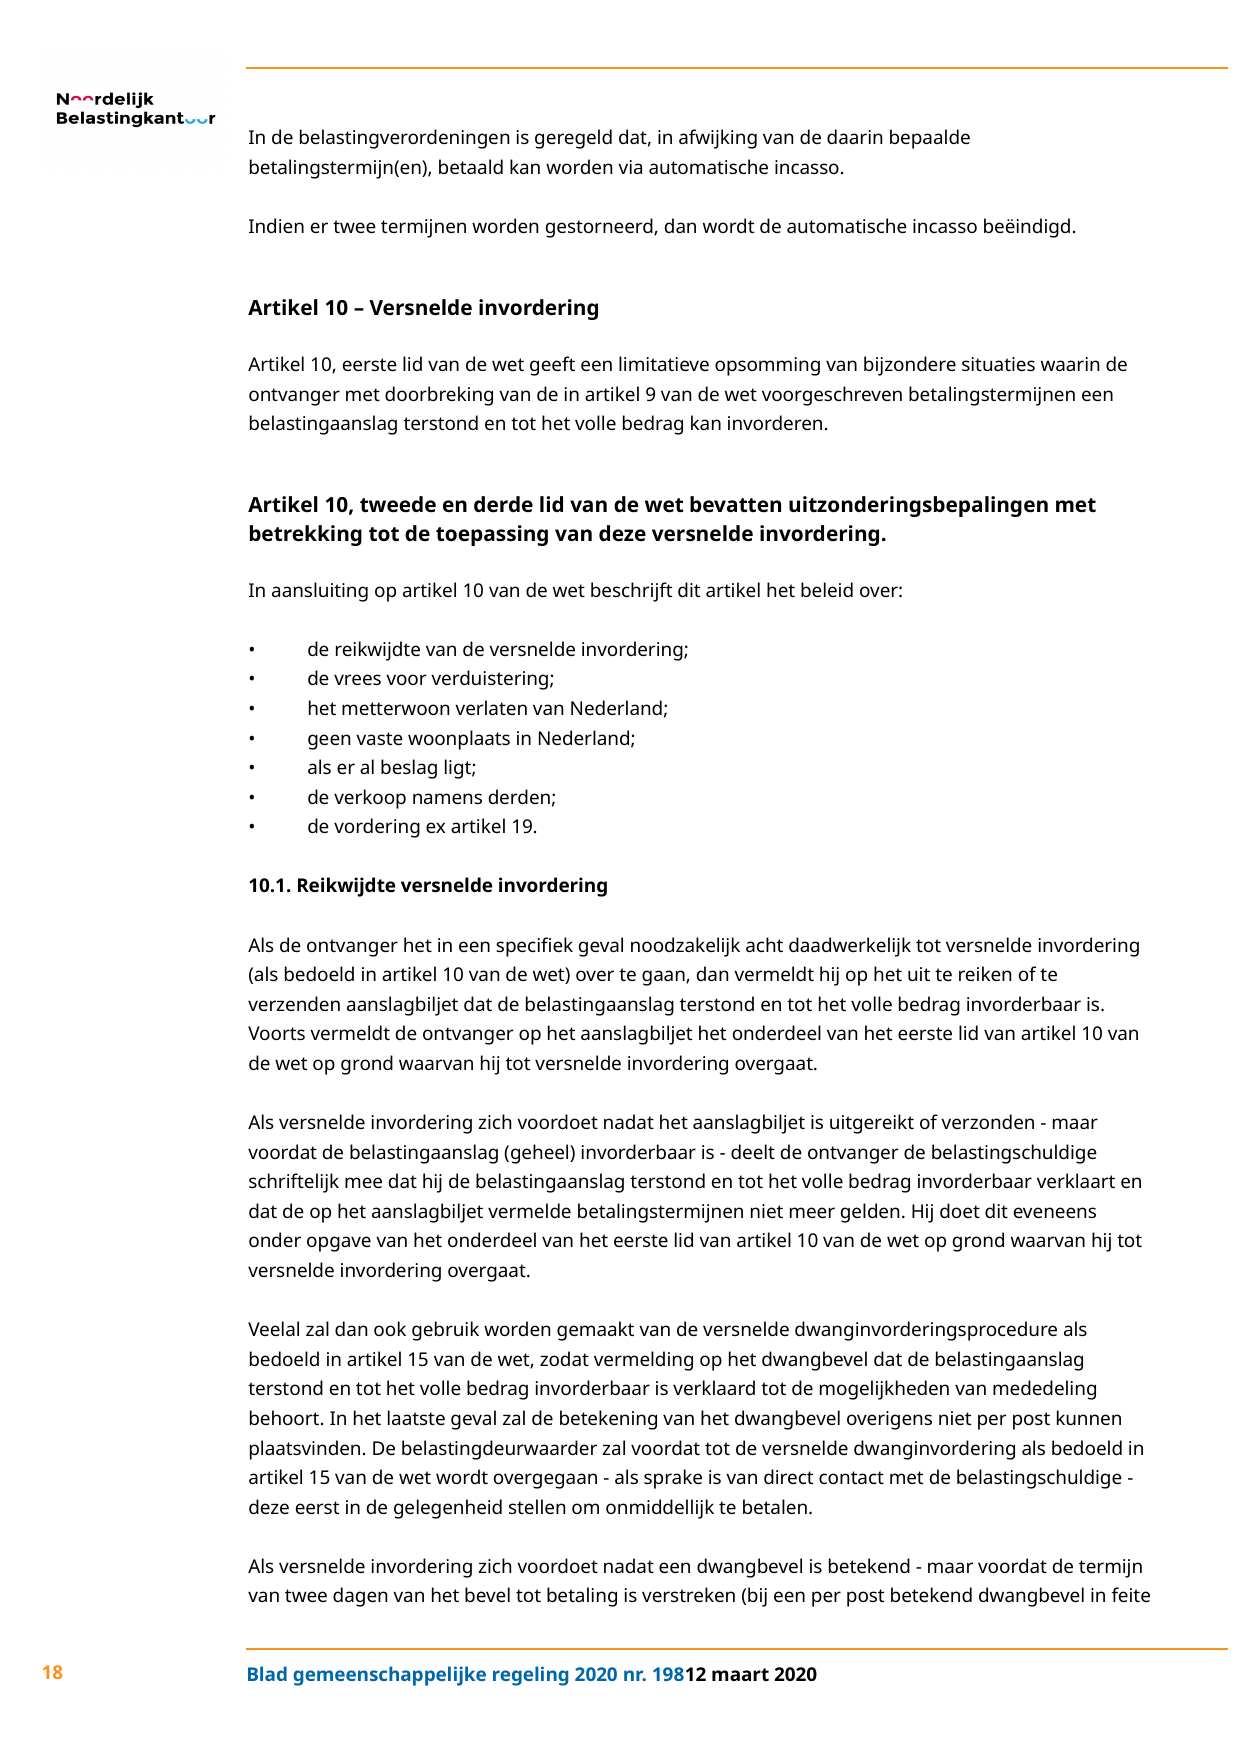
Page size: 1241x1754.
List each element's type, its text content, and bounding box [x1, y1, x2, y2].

picture [41, 47, 231, 172]
text Artikel 10 – Versnelde invordering [248, 293, 1152, 322]
text In aansluiting op artikel 10 van de wet beschrijft dit artikel het beleid over: [248, 577, 1152, 602]
list de reikwijdte van de versnelde invordering; [248, 636, 1152, 662]
text Veelal zal dan ook gebruik worden gemaakt van de versnelde dwanginvorderingsprocedure als bedoeld in artikel 15 van de wet, zodat vermelding op het dwangbevel dat de belastingaanslag terstond en tot het volle bedrag invorderbaar is verklaard tot de mogelijkheden van mededeling behoort. In het laatste geval zal de betekening van het dwangbevel overigens niet per post kunnen plaatsvinden. De belastingdeurwaarder zal voordat tot de versnelde dwanginvordering als bedoeld in artikel 15 van de wet wordt overgegaan - als sprake is van direct contact met de belastingschuldige - deze eerst in de gelegenheid stellen om onmiddellijk te betalen. [248, 1316, 1152, 1519]
text Artikel 10, eerste lid van de wet geeft een limitatieve opsomming van bijzondere situaties waarin de ontvanger met doorbreking van de in artikel 9 van de wet voorgeschreven betalingstermijnen een belastingaanslag terstond en tot het volle bedrag kan invorderen. [248, 351, 1152, 436]
text Als de ontvanger het in een specifiek geval noodzakelijk acht daadwerkelijk tot versnelde invordering (als bedoeld in artikel 10 van de wet) over te gaan, dan vermeldt hij op het uit te reiken of te verzenden aanslagbiljet dat de belastingaanslag terstond en tot het volle bedrag invorderbaar is. Voorts vermeldt de ontvanger op het aanslagbiljet het onderdeel van het eerste lid van artikel 10 van de wet op grond waarvan hij tot versnelde invordering overgaat. [248, 932, 1152, 1076]
text 10.1. Reikwijdte versnelde invordering [248, 873, 1152, 898]
list de verkoop namens derden; [248, 784, 1152, 809]
list als er al beslag ligt; [248, 754, 1152, 780]
text Artikel 10, tweede en derde lid van de wet bevatten uitzonderingsbepalingen met betrekking tot de toepassing van deze versnelde invordering. [248, 490, 1152, 547]
list de vordering ex artikel 19. [248, 813, 1152, 839]
text Als versnelde invordering zich voordoet nadat het aanslagbiljet is uitgereikt of verzonden - maar voordat de belastingaanslag (geheel) invorderbaar is - deelt de ontvanger de belastingschuldige schriftelijk mee dat hij de belastingaanslag terstond en tot het volle bedrag invorderbaar verklaart en dat de op het aanslagbiljet vermelde betalingstermijnen niet meer gelden. Hij doet dit eveneens onder opgave van het onderdeel van het eerste lid van artikel 10 van de wet op grond waarvan hij tot versnelde invordering overgaat. [248, 1109, 1152, 1283]
list de vrees voor verduistering; [248, 666, 1152, 691]
text Indien er twee termijnen worden gestorneerd, dan wordt de automatische incasso beëindigd. [248, 213, 1152, 239]
text In de belastingverordeningen is geregeld dat, in afwijking van de daarin bepaalde betalingstermijn(en), betaald kan worden via automatische incasso. [248, 124, 1152, 180]
list geen vaste woonplaats in Nederland; [248, 725, 1152, 750]
list het metterwoon verlaten van Nederland; [248, 695, 1152, 721]
text Als versnelde invordering zich voordoet nadat een dwangbevel is betekend - maar voordat de termijn van twee dagen van het bevel tot betaling is verstreken (bij een per post betekend dwangbevel in feite [248, 1553, 1152, 1608]
